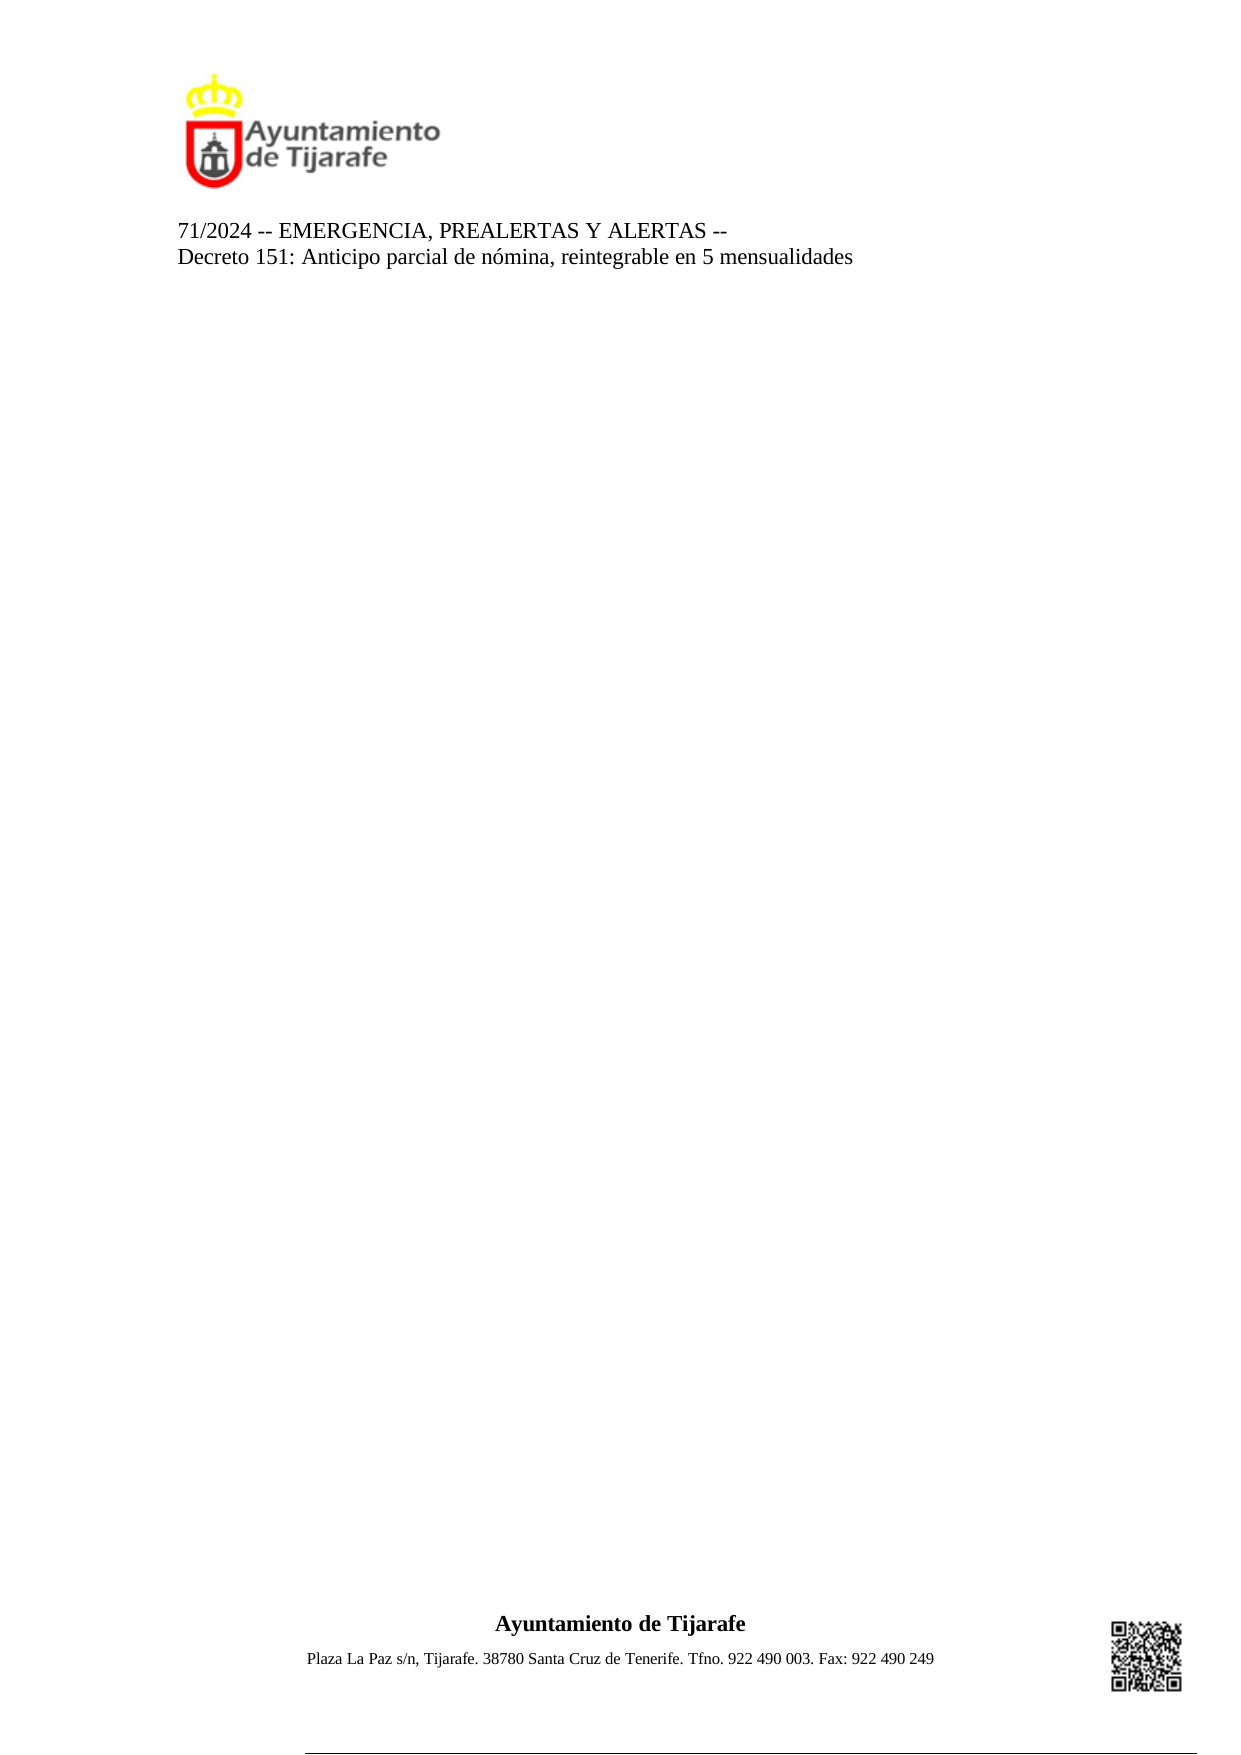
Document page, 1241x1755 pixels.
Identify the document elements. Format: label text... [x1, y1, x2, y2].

text Decreto 151: Anticipo parcial de nómina, reintegrable en 5 mensualidades [177, 243, 1195, 270]
text 71/2024 -- EMERGENCIA, PREALERTAS Y ALERTAS -- [177, 217, 1059, 243]
